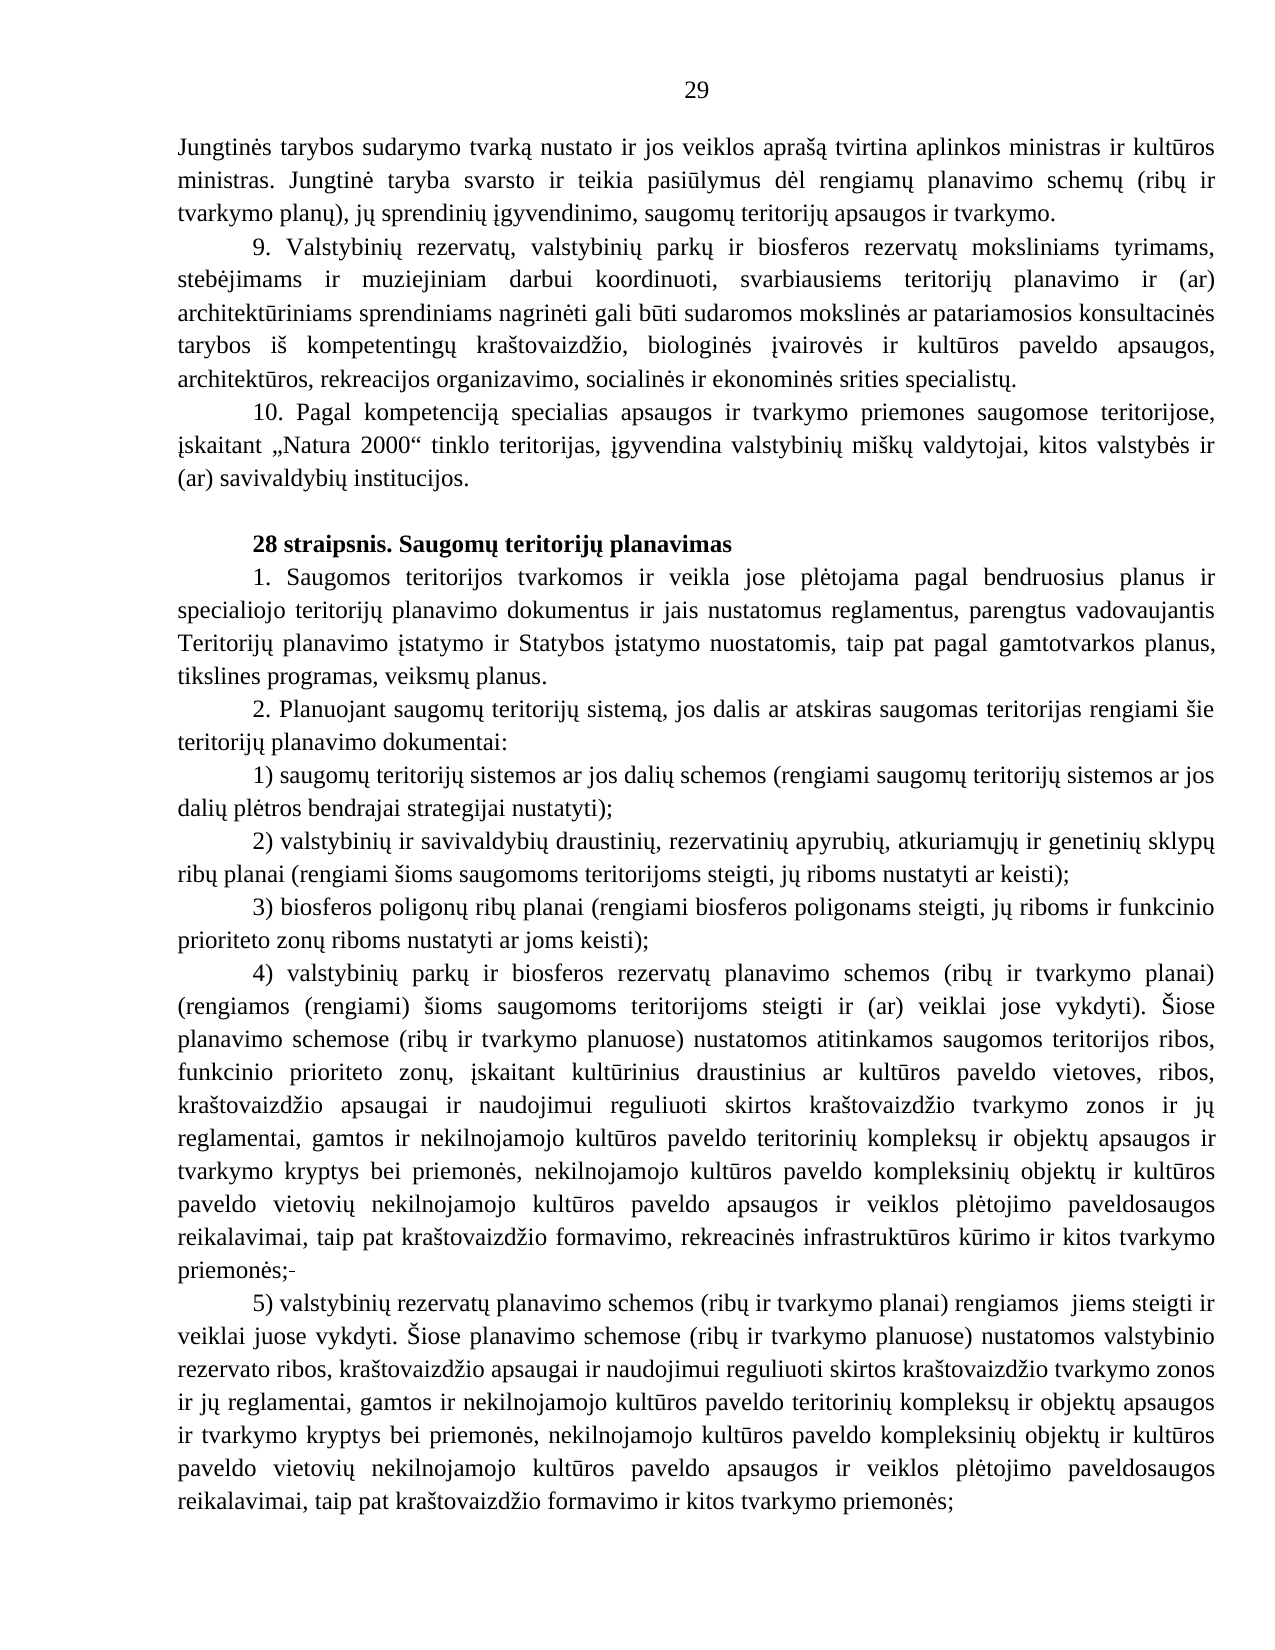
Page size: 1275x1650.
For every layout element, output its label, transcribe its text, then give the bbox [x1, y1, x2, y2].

text 2) valstybinių ir savivaldybių draustinių, rezervatinių apyrubių, atkuriamųjų ir genetinių sklypų ribų planai (rengiami šioms saugomoms teritorijoms steigti, jų riboms nustatyti ar keisti); [177, 826, 1216, 888]
text 2. Planuojant saugomų teritorijų sistemą, jos dalis ar atskiras saugomas teritorijas rengiami šie teritorijų planavimo dokumentai: [177, 694, 1216, 756]
text 5) valstybinių rezervatų planavimo schemos (ribų ir tvarkymo planai) rengiamos jiems steigti ir veiklai juose vykdyti. Šiose planavimo schemose (ribų ir tvarkymo planuose) nustatomos valstybinio rezervato ribos, kraštovaizdžio apsaugai ir naudojimui reguliuoti skirtos kraštovaizdžio tvarkymo zonos ir jų reglamentai, gamtos ir nekilnojamojo kultūros paveldo teritorinių kompleksų ir objektų apsaugos ir tvarkymo kryptys bei priemonės, nekilnojamojo kultūros paveldo kompleksinių objektų ir kultūros paveldo vietovių nekilnojamojo kultūros paveldo apsaugos ir veiklos plėtojimo paveldosaugos reikalavimai, taip pat kraštovaizdžio formavimo ir kitos tvarkymo priemonės; [177, 1288, 1216, 1515]
text 1) saugomų teritorijų sistemos ar jos dalių schemos (rengiami saugomų teritorijų sistemos ar jos dalių plėtros bendrajai strategijai nustatyti); [177, 760, 1216, 822]
text 4) valstybinių parkų ir biosferos rezervatų planavimo schemos (ribų ir tvarkymo planai) (rengiamos (rengiami) šioms saugomoms teritorijoms steigti ir (ar) veiklai jose vykdyti). Šiose planavimo schemose (ribų ir tvarkymo planuose) nustatomos atitinkamos saugomos teritorijos ribos, funkcinio prioriteto zonų, įskaitant kultūrinius draustinius ar kultūros paveldo vietoves, ribos, kraštovaizdžio apsaugai ir naudojimui reguliuoti skirtos kraštovaizdžio tvarkymo zonos ir jų reglamentai, gamtos ir nekilnojamojo kultūros paveldo teritorinių kompleksų ir objektų apsaugos ir tvarkymo kryptys bei priemonės, nekilnojamojo kultūros paveldo kompleksinių objektų ir kultūros paveldo vietovių nekilnojamojo kultūros paveldo apsaugos ir veiklos plėtojimo paveldosaugos reikalavimai, taip pat kraštovaizdžio formavimo, rekreacinės infrastruktūros kūrimo ir kitos tvarkymo priemonės; [177, 958, 1216, 1284]
text 28 straipsnis. Saugomų teritorijų planavimas [177, 529, 1216, 557]
text 10. Pagal kompetenciją specialias apsaugos ir tvarkymo priemones saugomose teritorijose, įskaitant „Natura 2000“ tinklo teritorijas, įgyvendina valstybinių miškų valdytojai, kitos valstybės ir (ar) savivaldybių institucijos. [177, 397, 1216, 491]
text 9. Valstybinių rezervatų, valstybinių parkų ir biosferos rezervatų moksliniams tyrimams, stebėjimams ir muziejiniam darbui koordinuoti, svarbiausiems teritorijų planavimo ir (ar) architektūriniams sprendiniams nagrinėti gali būti sudaromos mokslinės ar patariamosios konsultacinės tarybos iš kompetentingų kraštovaizdžio, biologinės įvairovės ir kultūros paveldo apsaugos, architektūros, rekreacijos organizavimo, socialinės ir ekonominės srities specialistų. [177, 232, 1216, 392]
text Jungtinės tarybos sudarymo tvarką nustato ir jos veiklos aprašą tvirtina aplinkos ministras ir kultūros ministras. Jungtinė taryba svarsto ir teikia pasiūlymus dėl rengiamų planavimo schemų (ribų ir tvarkymo planų), jų sprendinių įgyvendinimo, saugomų teritorijų apsaugos ir tvarkymo. [177, 132, 1216, 227]
text 3) biosferos poligonų ribų planai (rengiami biosferos poligonams steigti, jų riboms ir funkcinio prioriteto zonų riboms nustatyti ar joms keisti); [177, 892, 1216, 954]
text 1. Saugomos teritorijos tvarkomos ir veikla jose plėtojama pagal bendruosius planus ir specialiojo teritorijų planavimo dokumentus ir jais nustatomus reglamentus, parengtus vadovaujantis Teritorijų planavimo įstatymo ir Statybos įstatymo nuostatomis, taip pat pagal gamtotvarkos planus, tikslines programas, veiksmų planus. [177, 562, 1216, 689]
